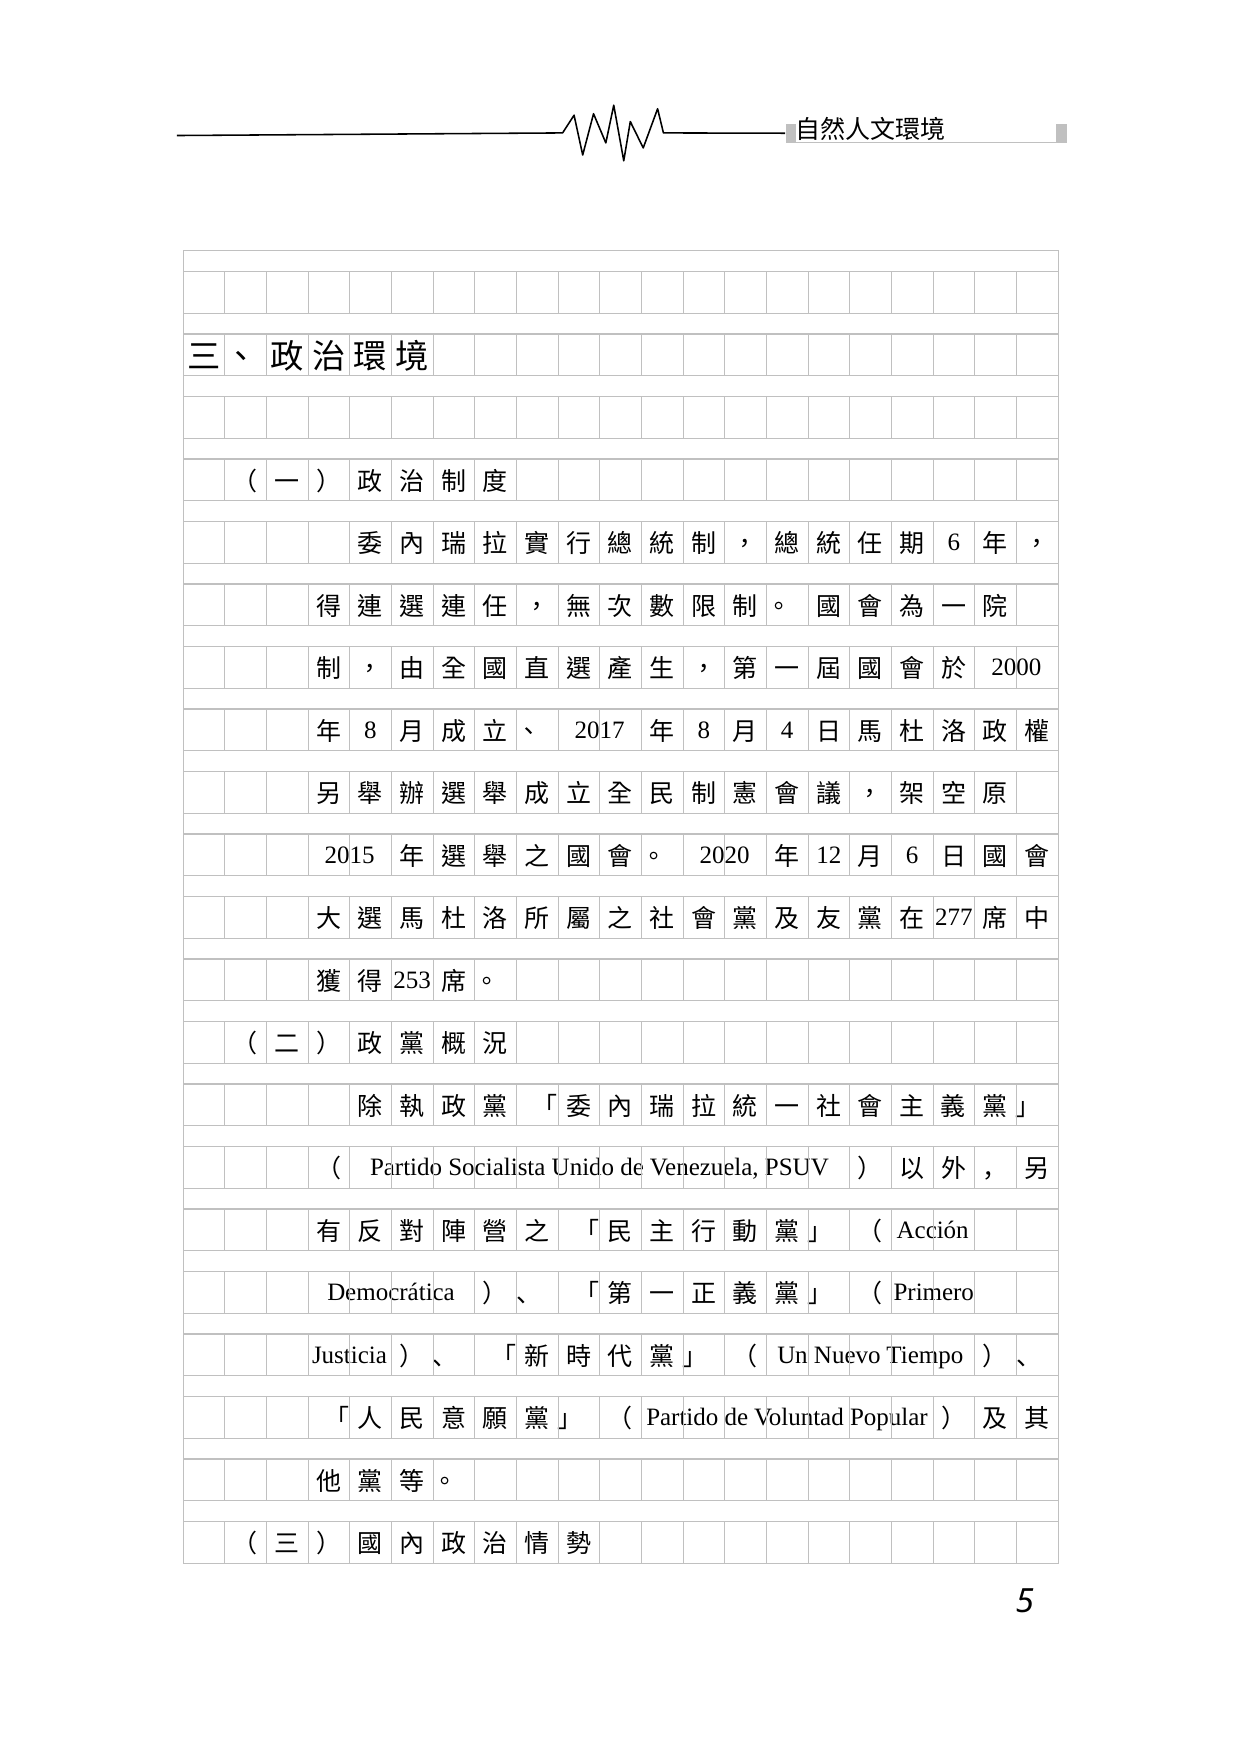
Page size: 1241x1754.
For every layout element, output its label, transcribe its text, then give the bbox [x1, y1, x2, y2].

text 制 [434, 460, 474, 500]
text [725, 1022, 766, 1063]
text [642, 1522, 683, 1563]
text 三、政治環境 [767, 335, 808, 375]
text [809, 1022, 849, 1063]
text [850, 1522, 891, 1563]
text [600, 460, 641, 500]
text 度 [475, 460, 516, 500]
text [517, 1022, 558, 1063]
text 勢 [559, 1522, 599, 1563]
text 三、政治環境 [600, 335, 641, 375]
text [559, 460, 599, 500]
text 委內瑞拉實行總統制，總統任期6年，得連選連任，無次數限制。國會為一院制，由全國直選產生，第一屆國會於2000年8月成立、2017年8月4日馬杜洛政權另舉辦選舉成立全民制憲會議，架空原2015年選舉之國會。2020年12月6日國會大選馬杜洛所屬之社會黨及友黨在277席中獲得253席。 [281, 626, 1058, 646]
text 黨 [392, 1022, 433, 1063]
text 三、政治環境 [184, 314, 1058, 333]
text 三、政治環境 [642, 335, 683, 375]
text 內 [392, 1522, 433, 1563]
text 三、政治環境 [684, 335, 724, 375]
text [207, 1001, 1058, 1021]
text 除執政黨「委內瑞拉統一社會主義黨」（Partido Socialista Unido de Venezuela, PSUV）以外，另有反對陣營之「民主行動黨」（Acción Democrática）、「第一正義黨」（Primero Justicia）、「新時代黨」（Un Nuevo Tiempo）、「人民意願黨」（Partido de Voluntad Popular）及其他黨等。 [281, 1189, 1058, 1208]
text 除執政黨「委內瑞拉統一社會主義黨」（Partido Socialista Unido de Venezuela, PSUV）以外，另有反對陣營之「民主行動黨」（Acción Democrática）、「第一正義黨」（Primero Justicia）、「新時代黨」（Un Nuevo Tiempo）、「人民意願黨」（Partido de Voluntad Popular）及其他黨等。 [281, 1439, 1058, 1458]
text 三、政治環境 [184, 335, 224, 375]
text 委內瑞拉實行總統制，總統任期6年，得連選連任，無次數限制。國會為一院制，由全國直選產生，第一屆國會於2000年8月成立、2017年8月4日馬杜洛政權另舉辦選舉成立全民制憲會議，架空原2015年選舉之國會。2020年12月6日國會大選馬杜洛所屬之社會黨及友黨在277席中獲得253席。 [281, 751, 1058, 771]
text [767, 1022, 808, 1063]
text 三、政治環境 [809, 335, 849, 375]
text [975, 1022, 1016, 1063]
text 一 [267, 460, 308, 500]
text [517, 460, 558, 500]
text [934, 460, 974, 500]
text 政 [350, 460, 391, 500]
text 政 [350, 1022, 391, 1063]
text 三、政治環境 [350, 335, 391, 375]
text ） [309, 1022, 349, 1063]
text [975, 460, 1016, 500]
text [1017, 460, 1058, 500]
text 三、政治環境 [392, 335, 433, 375]
text [207, 1501, 1058, 1521]
text [642, 1022, 683, 1063]
text 三、政治環境 [517, 335, 558, 375]
text [207, 1022, 224, 1063]
text [642, 460, 683, 500]
text 委內瑞拉實行總統制，總統任期6年，得連選連任，無次數限制。國會為一院制，由全國直選產生，第一屆國會於2000年8月成立、2017年8月4日馬杜洛政權另舉辦選舉成立全民制憲會議，架空原2015年選舉之國會。2020年12月6日國會大選馬杜洛所屬之社會黨及友黨在277席中獲得253席。 [281, 689, 1058, 708]
text [850, 1022, 891, 1063]
text 情 [517, 1522, 558, 1563]
text [892, 1522, 933, 1563]
text 三、政治環境 [725, 335, 766, 375]
text [207, 460, 224, 500]
text 三、政治環境 [850, 335, 891, 375]
text 二 [267, 1022, 308, 1063]
text 治 [475, 1522, 516, 1563]
text 委內瑞拉實行總統制，總統任期6年，得連選連任，無次數限制。國會為一院制，由全國直選產生，第一屆國會於2000年8月成立、2017年8月4日馬杜洛政權另舉辦選舉成立全民制憲會議，架空原2015年選舉之國會。2020年12月6日國會大選馬杜洛所屬之社會黨及友黨在277席中獲得253席。 [281, 939, 1058, 958]
text [892, 460, 933, 500]
text 委內瑞拉實行總統制，總統任期6年，得連選連任，無次數限制。國會為一院制，由全國直選產生，第一屆國會於2000年8月成立、2017年8月4日馬杜洛政權另舉辦選舉成立全民制憲會議，架空原2015年選舉之國會。2020年12月6日國會大選馬杜洛所屬之社會黨及友黨在277席中獲得253席。 [281, 564, 1058, 583]
text [975, 1522, 1016, 1563]
text （ [225, 1022, 266, 1063]
text 三、政治環境 [559, 335, 599, 375]
text 委內瑞拉實行總統制，總統任期6年，得連選連任，無次數限制。國會為一院制，由全國直選產生，第一屆國會於2000年8月成立、2017年8月4日馬杜洛政權另舉辦選舉成立全民制憲會議，架空原2015年選舉之國會。2020年12月6日國會大選馬杜洛所屬之社會黨及友黨在277席中獲得253席。 [281, 814, 1058, 833]
text 三、政治環境 [309, 335, 349, 375]
text [934, 1022, 974, 1063]
text 國 [350, 1522, 391, 1563]
text 三、政治環境 [434, 335, 474, 375]
text 三、政治環境 [934, 335, 974, 375]
text [850, 460, 891, 500]
text 概 [434, 1022, 474, 1063]
text [809, 460, 849, 500]
text （ [225, 1522, 266, 1563]
text ） [309, 1522, 349, 1563]
text 除執政黨「委內瑞拉統一社會主義黨」（Partido Socialista Unido de Venezuela, PSUV）以外，另有反對陣營之「民主行動黨」（Acción Democrática）、「第一正義黨」（Primero Justicia）、「新時代黨」（Un Nuevo Tiempo）、「人民意願黨」（Partido de Voluntad Popular）及其他黨等。 [281, 1251, 1058, 1271]
text [559, 1022, 599, 1063]
text 三、政治環境 [225, 335, 266, 375]
text （ [225, 460, 266, 500]
text 委內瑞拉實行總統制，總統任期6年，得連選連任，無次數限制。國會為一院制，由全國直選產生，第一屆國會於2000年8月成立、2017年8月4日馬杜洛政權另舉辦選舉成立全民制憲會議，架空原2015年選舉之國會。2020年12月6日國會大選馬杜洛所屬之社會黨及友黨在277席中獲得253席。 [281, 501, 1058, 521]
text 除執政黨「委內瑞拉統一社會主義黨」（Partido Socialista Unido de Venezuela, PSUV）以外，另有反對陣營之「民主行動黨」（Acción Democrática）、「第一正義黨」（Primero Justicia）、「新時代黨」（Un Nuevo Tiempo）、「人民意願黨」（Partido de Voluntad Popular）及其他黨等。 [281, 1314, 1058, 1333]
text 三、政治環境 [1017, 335, 1058, 375]
text [767, 1522, 808, 1563]
text 況 [475, 1022, 516, 1063]
text [684, 1522, 724, 1563]
text [725, 460, 766, 500]
text 治 [392, 460, 433, 500]
text [207, 439, 1058, 458]
text 政 [434, 1522, 474, 1563]
text [600, 1522, 641, 1563]
text [1017, 1022, 1058, 1063]
text 三、政治環境 [975, 335, 1016, 375]
text [725, 1522, 766, 1563]
text [684, 1022, 724, 1063]
text 三、政治環境 [475, 335, 516, 375]
text [1017, 1522, 1058, 1563]
text [934, 1522, 974, 1563]
text 除執政黨「委內瑞拉統一社會主義黨」（Partido Socialista Unido de Venezuela, PSUV）以外，另有反對陣營之「民主行動黨」（Acción Democrática）、「第一正義黨」（Primero Justicia）、「新時代黨」（Un Nuevo Tiempo）、「人民意願黨」（Partido de Voluntad Popular）及其他黨等。 [281, 1064, 1058, 1083]
text 三、政治環境 [892, 335, 933, 375]
text [767, 460, 808, 500]
text 三、政治環境 [267, 335, 308, 375]
text [684, 460, 724, 500]
text [207, 1522, 224, 1563]
text 三 [267, 1522, 308, 1563]
text [892, 1022, 933, 1063]
text 除執政黨「委內瑞拉統一社會主義黨」（Partido Socialista Unido de Venezuela, PSUV）以外，另有反對陣營之「民主行動黨」（Acción Democrática）、「第一正義黨」（Primero Justicia）、「新時代黨」（Un Nuevo Tiempo）、「人民意願黨」（Partido de Voluntad Popular）及其他黨等。 [281, 1376, 1058, 1396]
text [600, 1022, 641, 1063]
text 委內瑞拉實行總統制，總統任期6年，得連選連任，無次數限制。國會為一院制，由全國直選產生，第一屆國會於2000年8月成立、2017年8月4日馬杜洛政權另舉辦選舉成立全民制憲會議，架空原2015年選舉之國會。2020年12月6日國會大選馬杜洛所屬之社會黨及友黨在277席中獲得253席。 [281, 876, 1058, 896]
text 除執政黨「委內瑞拉統一社會主義黨」（Partido Socialista Unido de Venezuela, PSUV）以外，另有反對陣營之「民主行動黨」（Acción Democrática）、「第一正義黨」（Primero Justicia）、「新時代黨」（Un Nuevo Tiempo）、「人民意願黨」（Partido de Voluntad Popular）及其他黨等。 [281, 1126, 1058, 1146]
text [809, 1522, 849, 1563]
text ） [309, 460, 349, 500]
